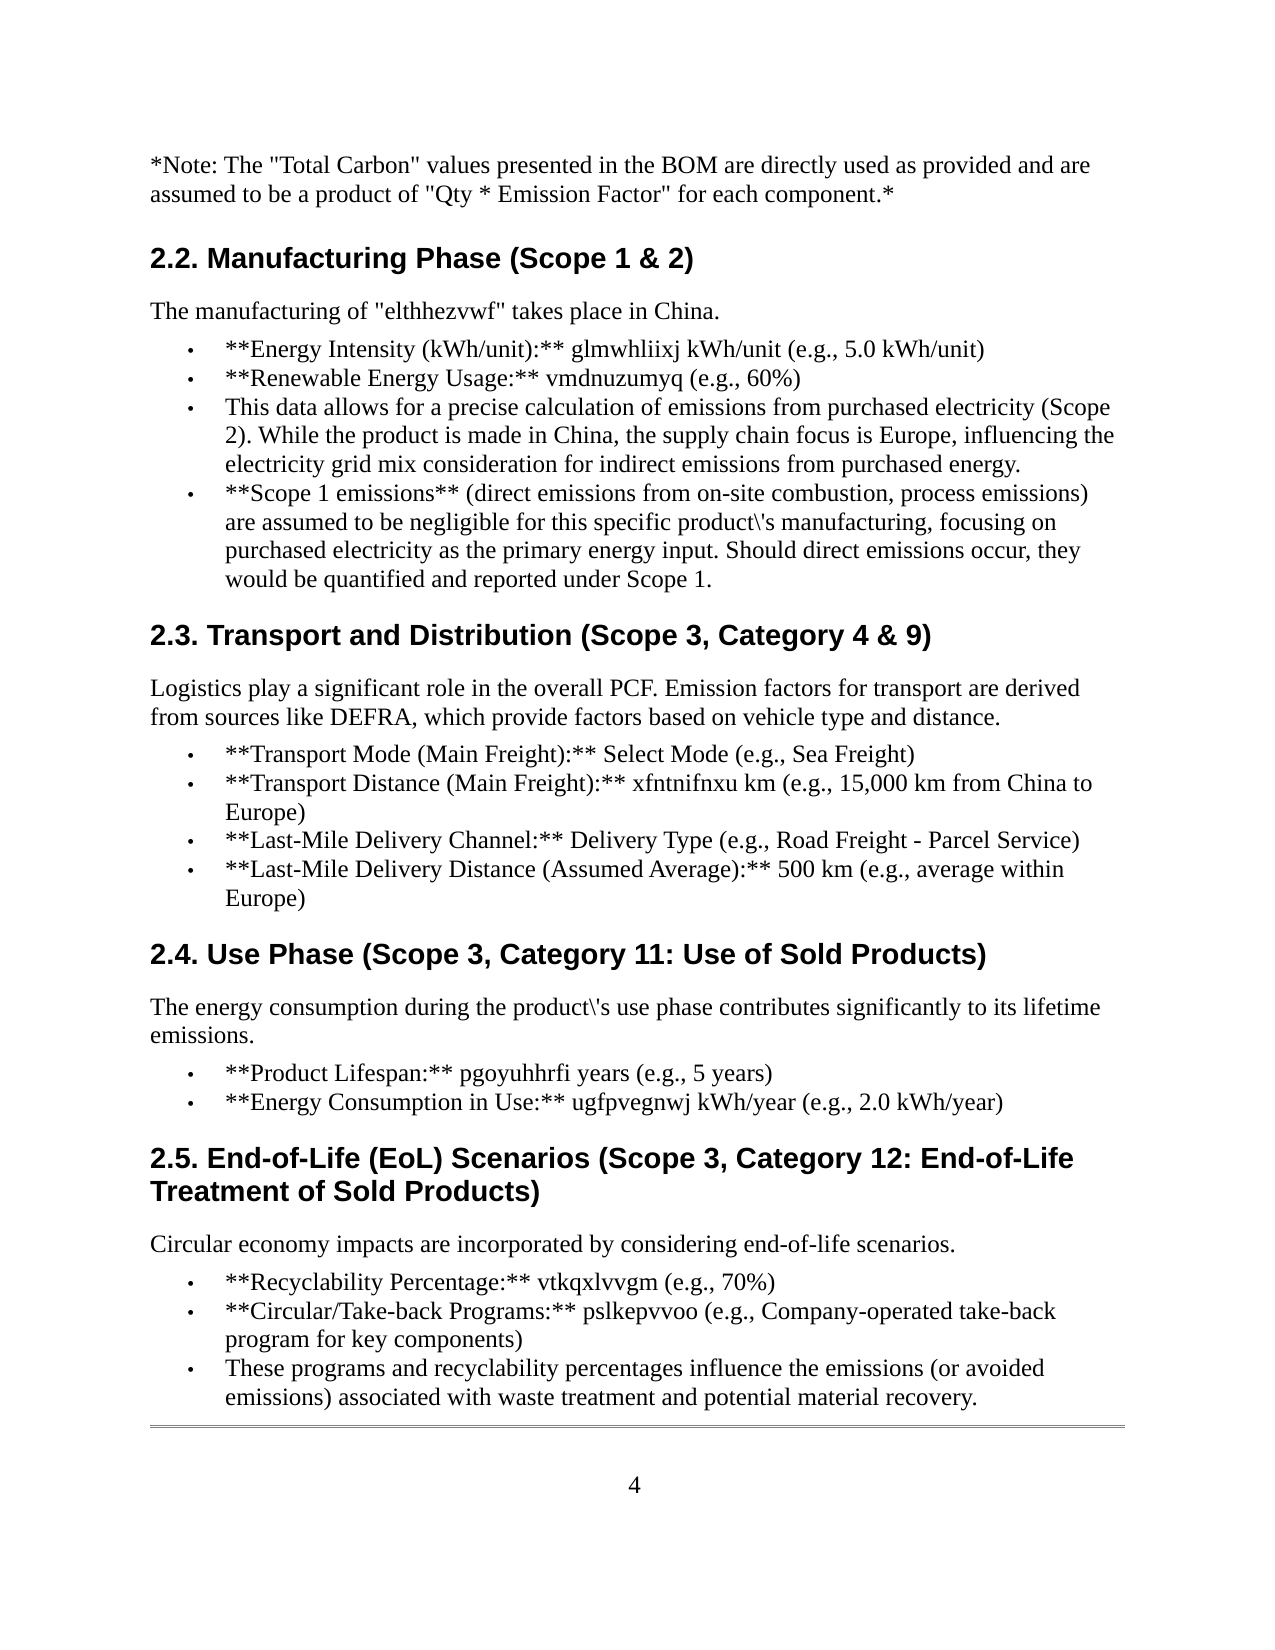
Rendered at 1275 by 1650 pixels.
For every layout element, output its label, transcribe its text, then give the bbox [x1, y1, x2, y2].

text *Note: The "Total Carbon" values presented in the BOM are directly used as provided and are assumed to be a product of "Qty * Emission Factor" for each component.* [150, 150, 1125, 207]
list **Transport Distance (Main Freight):** xfntnifnxu km (e.g., 15,000 km from China to Europe) [187, 768, 1125, 826]
list This data allows for a precise calculation of emissions from purchased electricity (Scope 2). While the product is made in China, the supply chain focus is Europe, influencing the electricity grid mix consideration for indirect emissions from purchased energy. [187, 392, 1125, 478]
list **Scope 1 emissions** (direct emissions from on-site combustion, process emissions) are assumed to be negligible for this specific product\'s manufacturing, focusing on purchased electricity as the primary energy input. Should direct emissions occur, they would be quantified and reported under Scope 1. [187, 478, 1125, 593]
list **Circular/Take-back Programs:** pslkepvvoo (e.g., Company-operated take-back program for key components) [187, 1296, 1125, 1353]
list These programs and recyclability percentages influence the emissions (or avoided emissions) associated with waste treatment and potential material recovery. [187, 1353, 1125, 1411]
text The manufacturing of "elthhezvwf" takes place in China. [150, 296, 1125, 325]
list **Recyclability Percentage:** vtkqxlvvgm (e.g., 70%) [187, 1267, 1125, 1296]
list **Transport Mode (Main Freight):** Select Mode (e.g., Sea Freight) [187, 739, 1125, 768]
list **Renewable Energy Usage:** vmdnuzumyq (e.g., 60%) [187, 363, 1125, 392]
subtitle 2.3. Transport and Distribution (Scope 3, Category 4 & 9) [150, 618, 1125, 651]
subtitle 2.5. End-of-Life (EoL) Scenarios (Scope 3, Category 12: End-of-Life Treatment of Sold Products) [150, 1141, 1125, 1208]
list **Last-Mile Delivery Channel:** Delivery Type (e.g., Road Freight - Parcel Service) [187, 826, 1125, 854]
text The energy consumption during the product\'s use phase contributes significantly to its lifetime emissions. [150, 992, 1125, 1049]
text Circular economy impacts are incorporated by considering end-of-life scenarios. [150, 1229, 1125, 1258]
list **Energy Intensity (kWh/unit):** glmwhliixj kWh/unit (e.g., 5.0 kWh/unit) [187, 334, 1125, 363]
list **Energy Consumption in Use:** ugfpvegnwj kWh/year (e.g., 2.0 kWh/year) [187, 1087, 1125, 1116]
list **Last-Mile Delivery Distance (Assumed Average):** 500 km (e.g., average within Europe) [187, 854, 1125, 912]
list **Product Lifespan:** pgoyuhhrfi years (e.g., 5 years) [187, 1058, 1125, 1087]
subtitle 2.4. Use Phase (Scope 3, Category 11: Use of Sold Products) [150, 937, 1125, 970]
text Logistics play a significant role in the overall PCF. Emission factors for transport are derived from sources like DEFRA, which provide factors based on vehicle type and distance. [150, 673, 1125, 730]
subtitle 2.2. Manufacturing Phase (Scope 1 & 2) [150, 241, 1125, 275]
